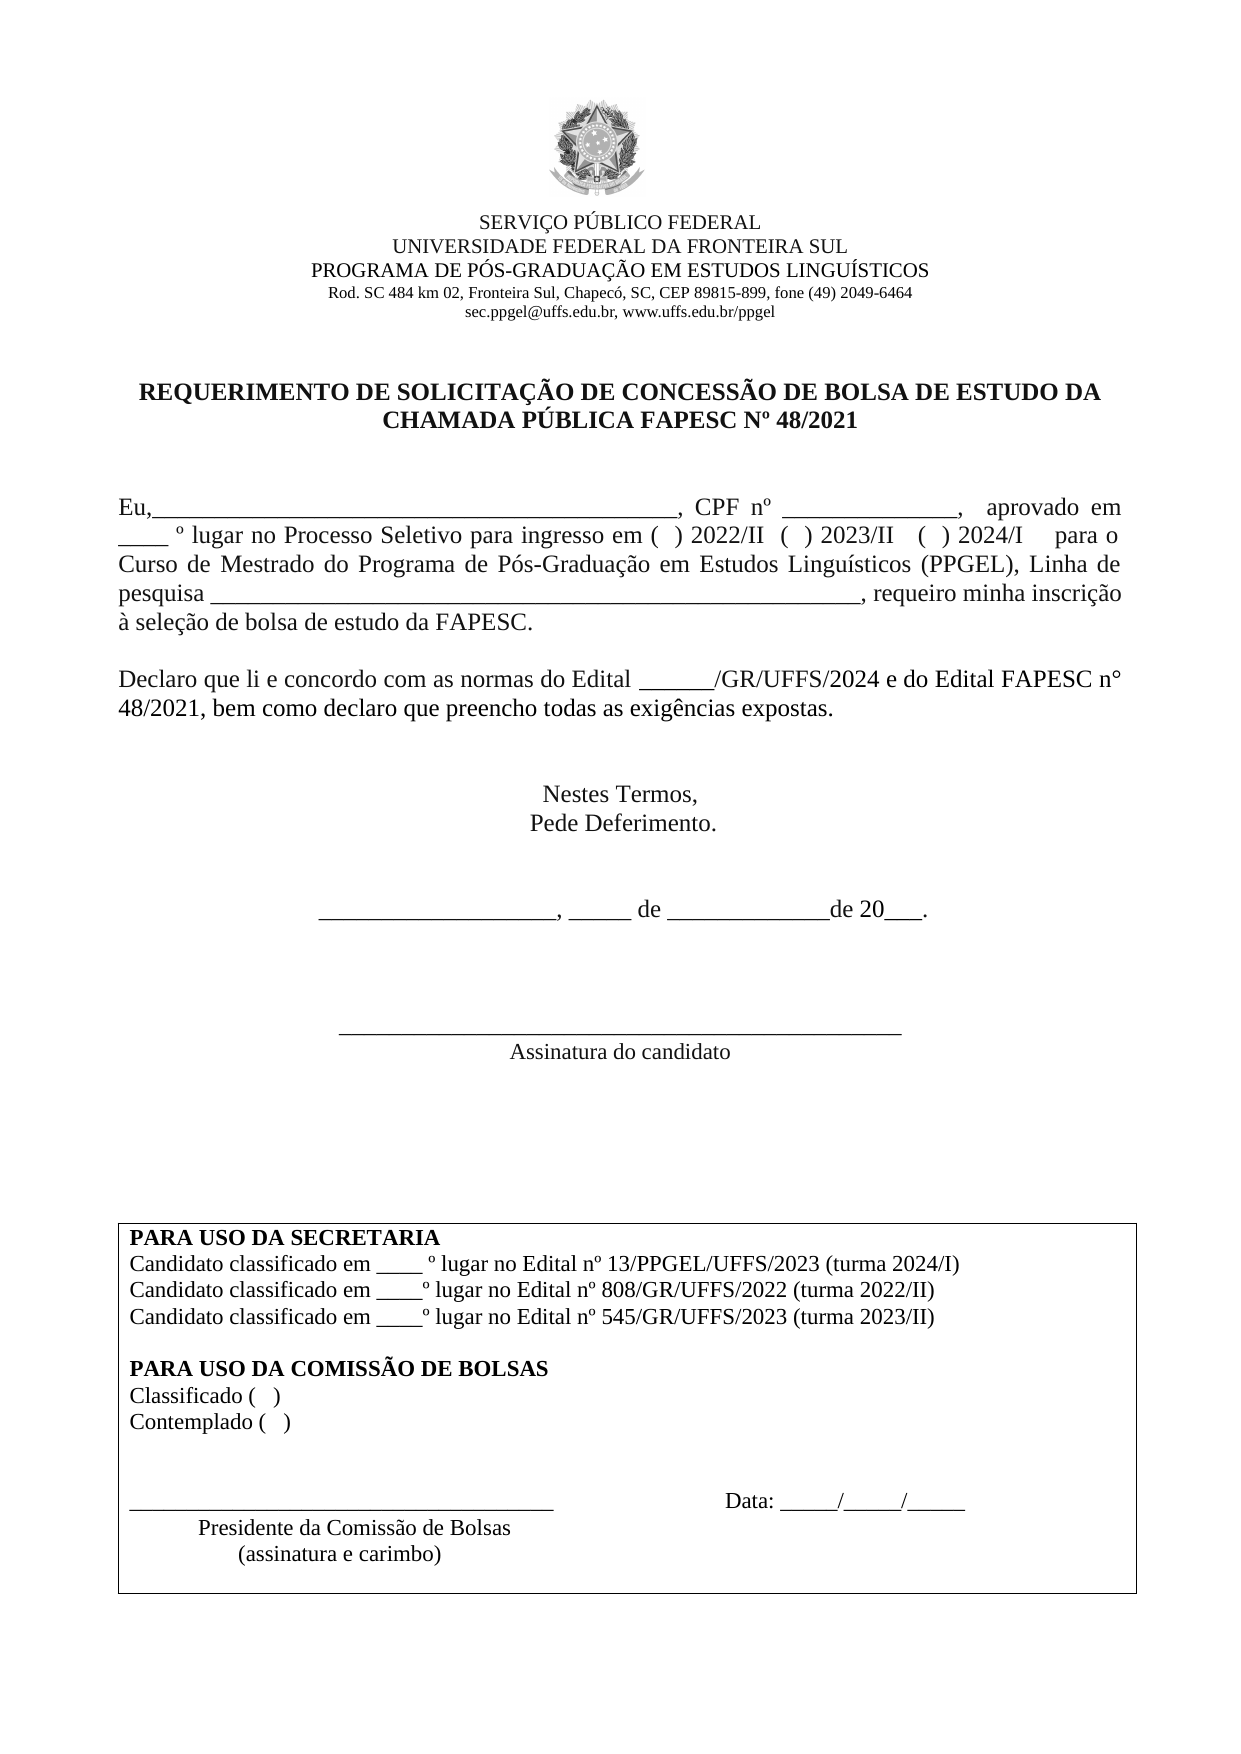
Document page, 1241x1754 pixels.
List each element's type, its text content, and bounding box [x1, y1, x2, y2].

picture [548, 97, 646, 197]
text REQUERIMENTO DE SOLICITAÇÃO DE CONCESSÃO DE BOLSA DE ESTUDO DA CHAMADA PÚBLICA FAPESC Nº 48/2021 [118, 377, 1122, 434]
text ___________________, _____ de _____________de 20___. [118, 894, 1122, 923]
text Declaro que li e concordo com as normas do Edital ______/GR/UFFS/2024 e do Edital FAPESC n° 48/2021, bem como declaro que preencho todas as exigências expostas. [118, 664, 1122, 722]
table_header PARA USO DA SECRETARIA Candidato classificado em ____ º lugar no Edital nº 13/PPGEL/UFFS/2023 (turma 2024/I) Candidato classificado em ____º lugar no Edital nº 808/GR/UFFS/2022 (turma 2022/II) Candidato classificado em ____º lugar no Edital nº 545/GR/UFFS/2023 (turma 2023/II) PARA USO DA COMISSÃO DE BOLSAS Classificado ( ) Contemplado ( ) _____________________________________ Data: _____/_____/_____ Presidente da Comissão de Bolsas (assinatura e carimbo) [119, 1224, 1136, 1593]
text Pede Deferimento. [118, 808, 1122, 837]
text Eu,__________________________________________, CPF nº ______________, aprovado em ____ º lugar no Processo Seletivo para ingresso em ( ) 2022/II ( ) 2023/II ( ) 2024/I para o Curso de Mestrado do Programa de Pós-Graduação em Estudos Linguísticos (PPGEL), Linha de pesquisa ____________________________________________________, requeiro minha inscrição à seleção de bolsa de estudo da FAPESC. [118, 492, 1122, 636]
text Assinatura do candidato [118, 1038, 1122, 1064]
text _____________________________________________ [118, 1009, 1122, 1038]
text Nestes Termos, [118, 779, 1122, 808]
